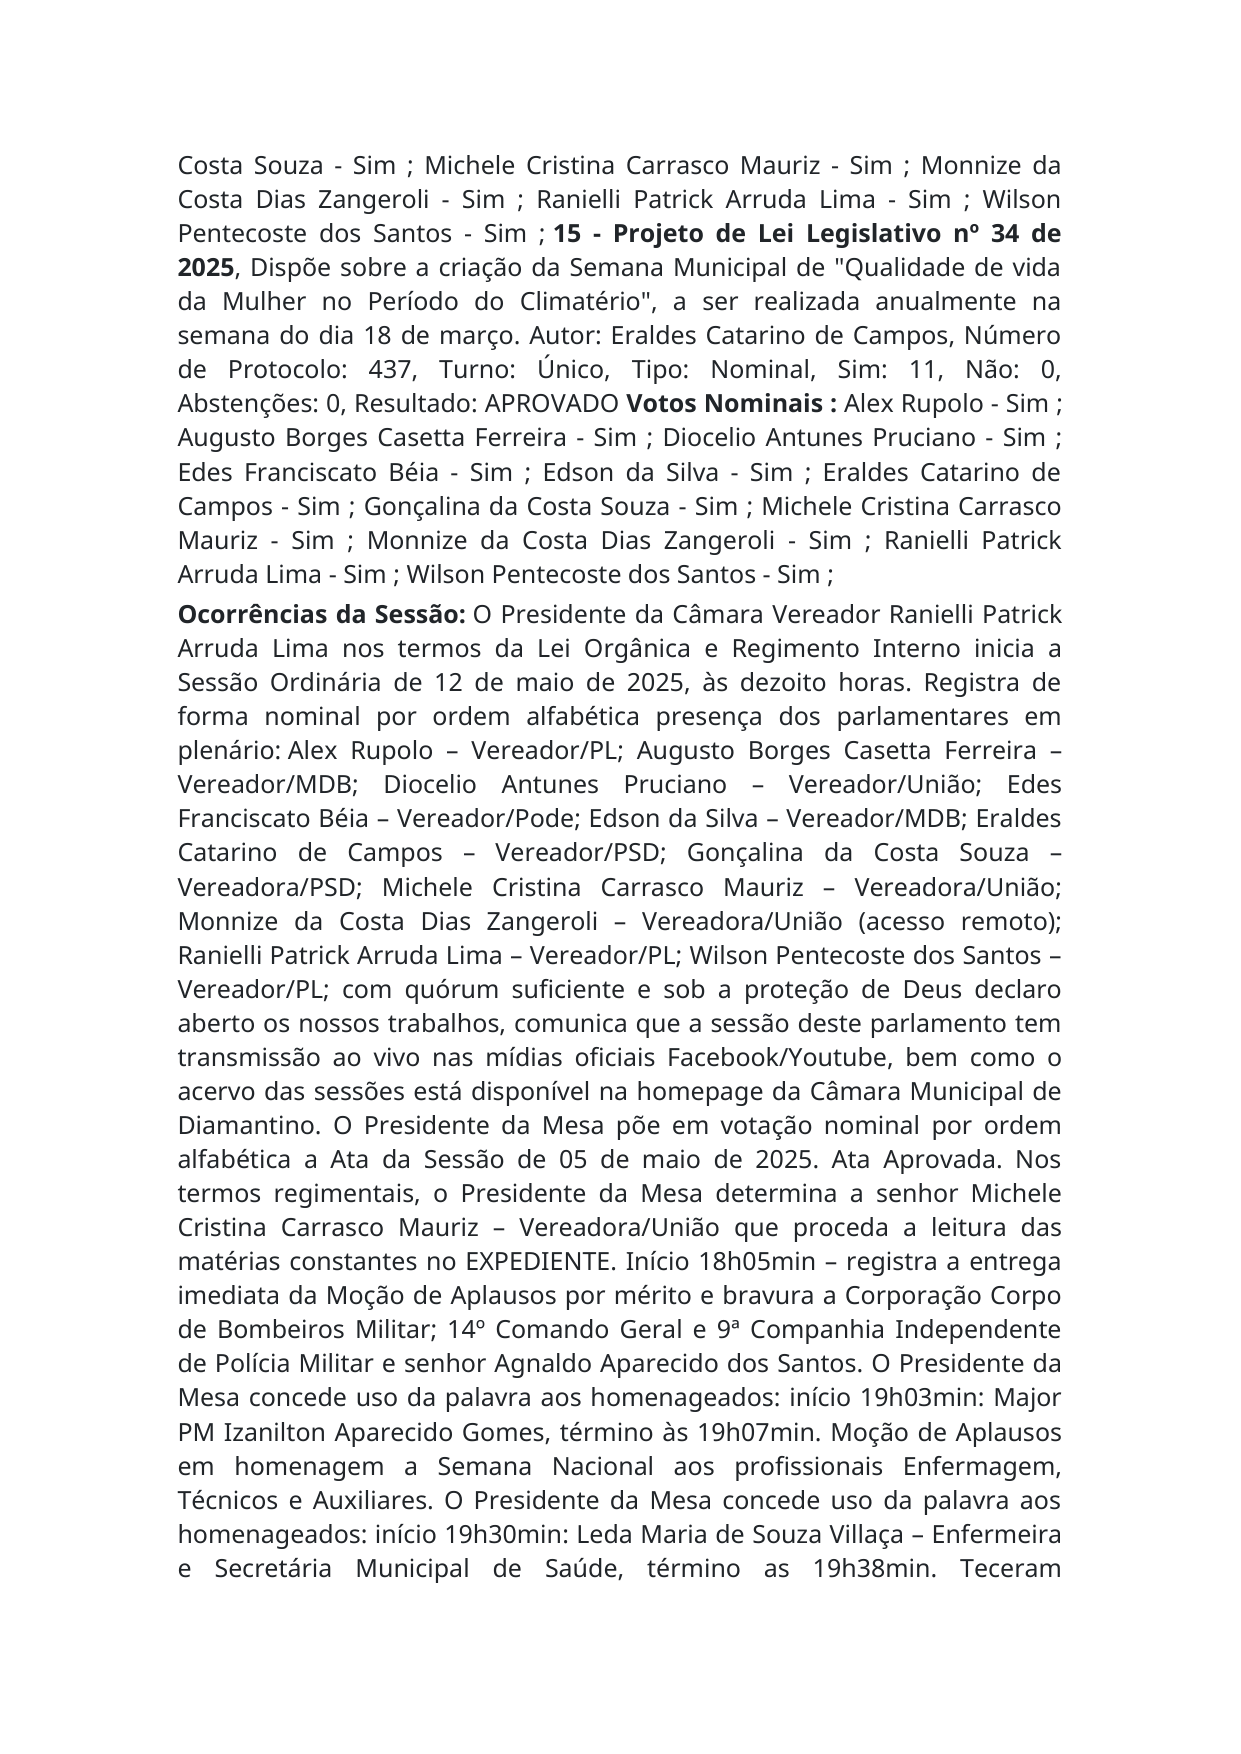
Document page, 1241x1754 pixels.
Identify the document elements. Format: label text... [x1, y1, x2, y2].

text Ocorrências da Sessão: O Presidente da Câmara Vereador Ranielli Patrick Arruda Lima nos termos da Lei Orgânica e Regimento Interno inicia a Sessão Ordinária de 12 de maio de 2025, às dezoito horas. Registra de forma nominal por ordem alfabética presença dos parlamentares em plenário: Alex Rupolo – Vereador/PL; Augusto Borges Casetta Ferreira – Vereador/MDB; Diocelio Antunes Pruciano – Vereador/União; Edes Franciscato Béia – Vereador/Pode; Edson da Silva – Vereador/MDB; Eraldes Catarino de Campos – Vereador/PSD; Gonçalina da Costa Souza – Vereadora/PSD; Michele Cristina Carrasco Mauriz – Vereadora/União; Monnize da Costa Dias Zangeroli – Vereadora/União (acesso remoto); Ranielli Patrick Arruda Lima – Vereador/PL; Wilson Pentecoste dos Santos – Vereador/PL; com quórum suficiente e sob a proteção de Deus declaro aberto os nossos trabalhos, comunica que a sessão deste parlamento tem transmissão ao vivo nas mídias oficiais Facebook/Youtube, bem como o acervo das sessões está disponível na homepage da Câmara Municipal de Diamantino. O Presidente da Mesa põe em votação nominal por ordem alfabética a Ata da Sessão de 05 de maio de 2025. Ata Aprovada. Nos termos regimentais, o Presidente da Mesa determina a senhor Michele Cristina Carrasco Mauriz – Vereadora/União que proceda a leitura das matérias constantes no EXPEDIENTE. Início 18h05min – registra a entrega imediata da Moção de Aplausos por mérito e bravura a Corporação Corpo de Bombeiros Militar; 14º Comando Geral e 9ª Companhia Independente de Polícia Militar e senhor Agnaldo Aparecido dos Santos. O Presidente da Mesa concede uso da palavra aos homenageados: início 19h03min: Major PM Izanilton Aparecido Gomes, término às 19h07min. Moção de Aplausos em homenagem a Semana Nacional aos profissionais Enfermagem, Técnicos e Auxiliares. O Presidente da Mesa concede uso da palavra aos homenageados: início 19h30min: Leda Maria de Souza Villaça – Enfermeira e Secretária Municipal de Saúde, término as 19h38min. Teceram [177, 597, 1063, 1584]
text Costa Souza - Sim ; Michele Cristina Carrasco Mauriz - Sim ; Monnize da Costa Dias Zangeroli - Sim ; Ranielli Patrick Arruda Lima - Sim ; Wilson Pentecoste dos Santos - Sim ; 15 - Projeto de Lei Legislativo nº 34 de 2025, Dispõe sobre a criação da Semana Municipal de "Qualidade de vida da Mulher no Período do Climatério", a ser realizada anualmente na semana do dia 18 de março. Autor: Eraldes Catarino de Campos, Número de Protocolo: 437, Turno: Único, Tipo: Nominal, Sim: 11, Não: 0, Abstenções: 0, Resultado: APROVADO Votos Nominais : Alex Rupolo - Sim ; Augusto Borges Casetta Ferreira - Sim ; Diocelio Antunes Pruciano - Sim ; Edes Franciscato Béia - Sim ; Edson da Silva - Sim ; Eraldes Catarino de Campos - Sim ; Gonçalina da Costa Souza - Sim ; Michele Cristina Carrasco Mauriz - Sim ; Monnize da Costa Dias Zangeroli - Sim ; Ranielli Patrick Arruda Lima - Sim ; Wilson Pentecoste dos Santos - Sim ; [177, 148, 1063, 590]
